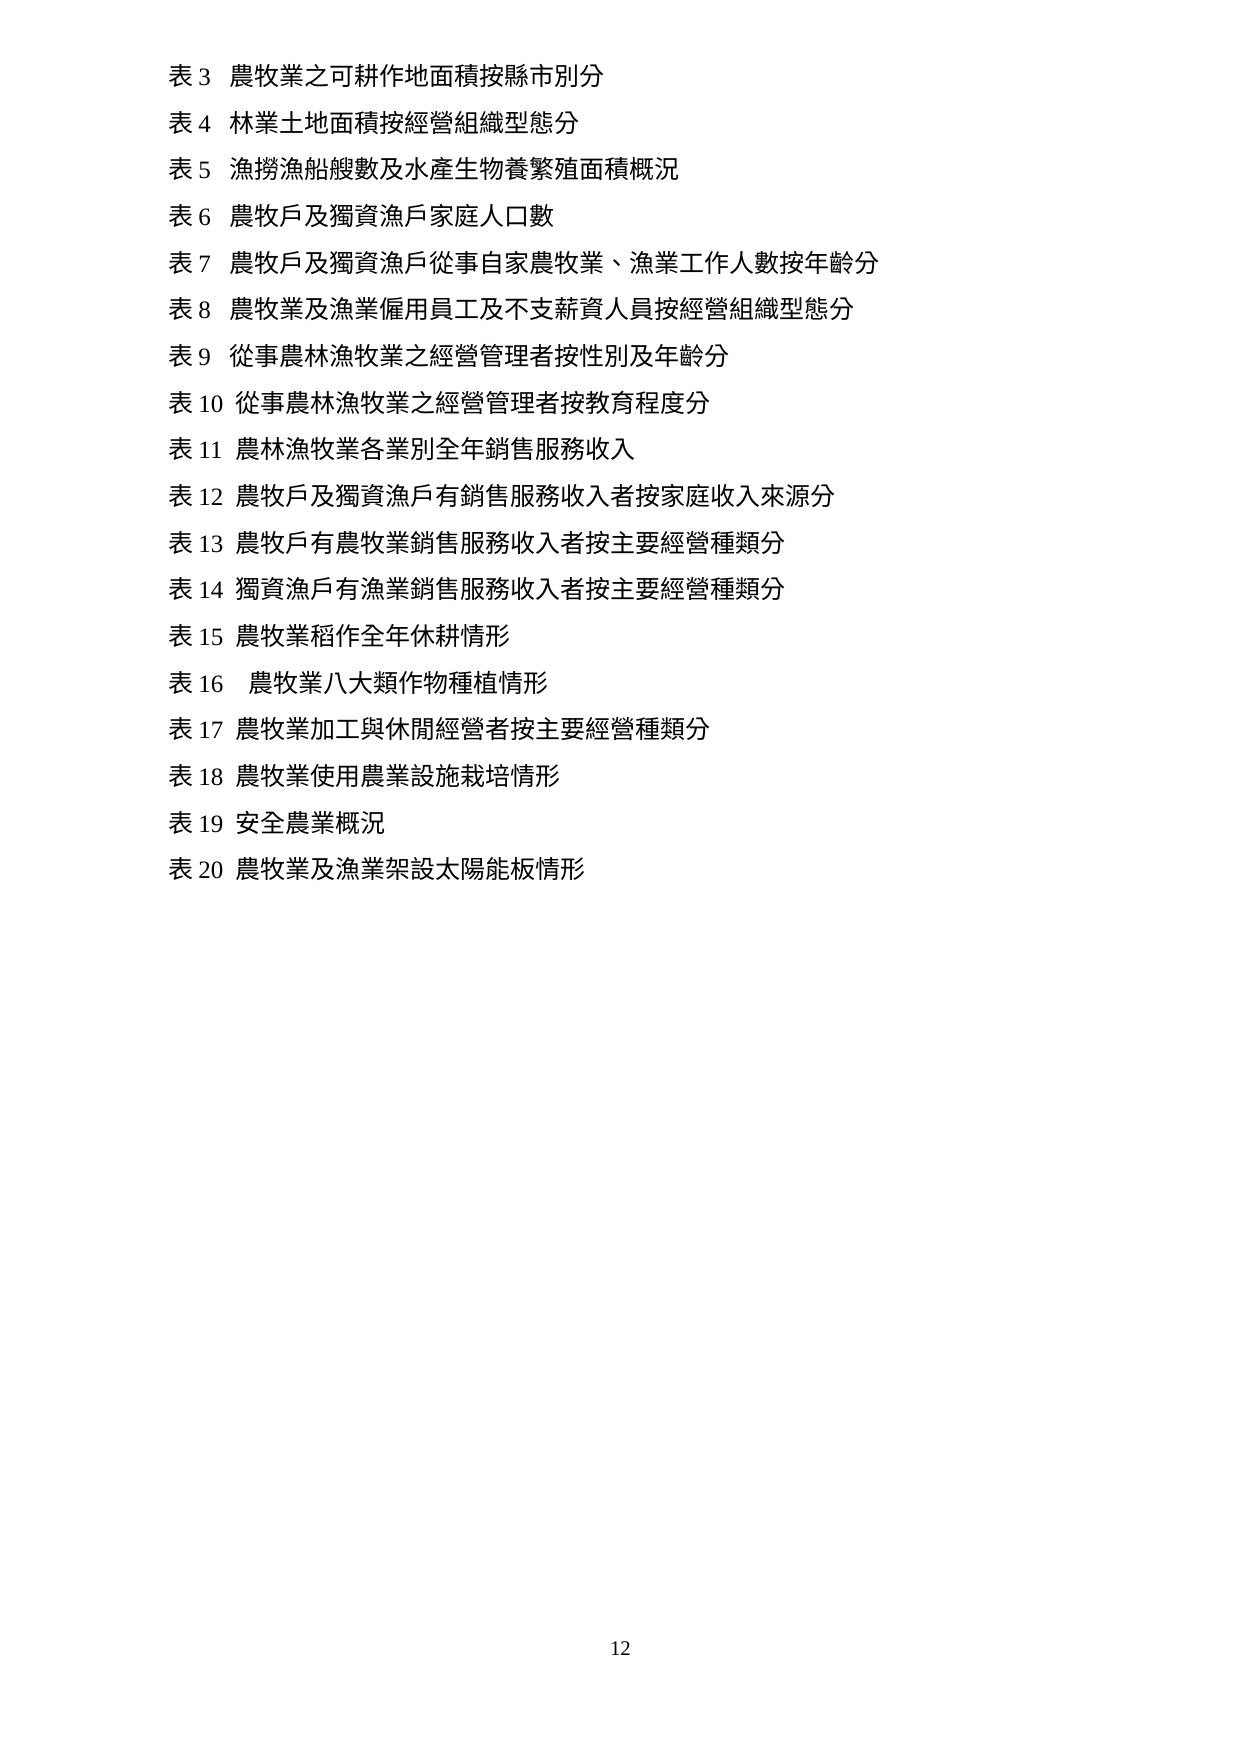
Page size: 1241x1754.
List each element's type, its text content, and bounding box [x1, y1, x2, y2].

text 表13 農牧戶有農牧業銷售服務收入者按主要經營種類分 [168, 524, 1122, 559]
text 表5 漁撈漁船艘數及水產生物養繁殖面積概況 [168, 151, 1122, 186]
text 表17 農牧業加工與休閒經營者按主要經營種類分 [168, 711, 1122, 746]
text 表3 農牧業之可耕作地面積按縣市別分 [168, 57, 1122, 93]
text 表14 獨資漁戶有漁業銷售服務收入者按主要經營種類分 [168, 571, 1122, 606]
text 表15 農牧業稻作全年休耕情形 [168, 617, 1122, 653]
text 表19 安全農業概況 [168, 804, 1122, 839]
text 表12 農牧戶及獨資漁戶有銷售服務收入者按家庭收入來源分 [168, 477, 1122, 513]
text 表7 農牧戶及獨資漁戶從事自家農牧業、漁業工作人數按年齡分 [168, 244, 1122, 279]
text 表11 農林漁牧業各業別全年銷售服務收入 [168, 431, 1122, 466]
text 表18 農牧業使用農業設施栽培情形 [168, 757, 1122, 793]
text 表10 從事農林漁牧業之經營管理者按教育程度分 [168, 384, 1122, 419]
text 表8 農牧業及漁業僱用員工及不支薪資人員按經營組織型態分 [168, 291, 1122, 326]
text 表9 從事農林漁牧業之經營管理者按性別及年齡分 [168, 337, 1122, 373]
text 表4 林業土地面積按經營組織型態分 [168, 104, 1122, 139]
text 表6 農牧戶及獨資漁戶家庭人口數 [168, 197, 1122, 233]
text 表16 農牧業八大類作物種植情形 [168, 664, 1122, 699]
text 表20 農牧業及漁業架設太陽能板情形 [168, 851, 1122, 886]
